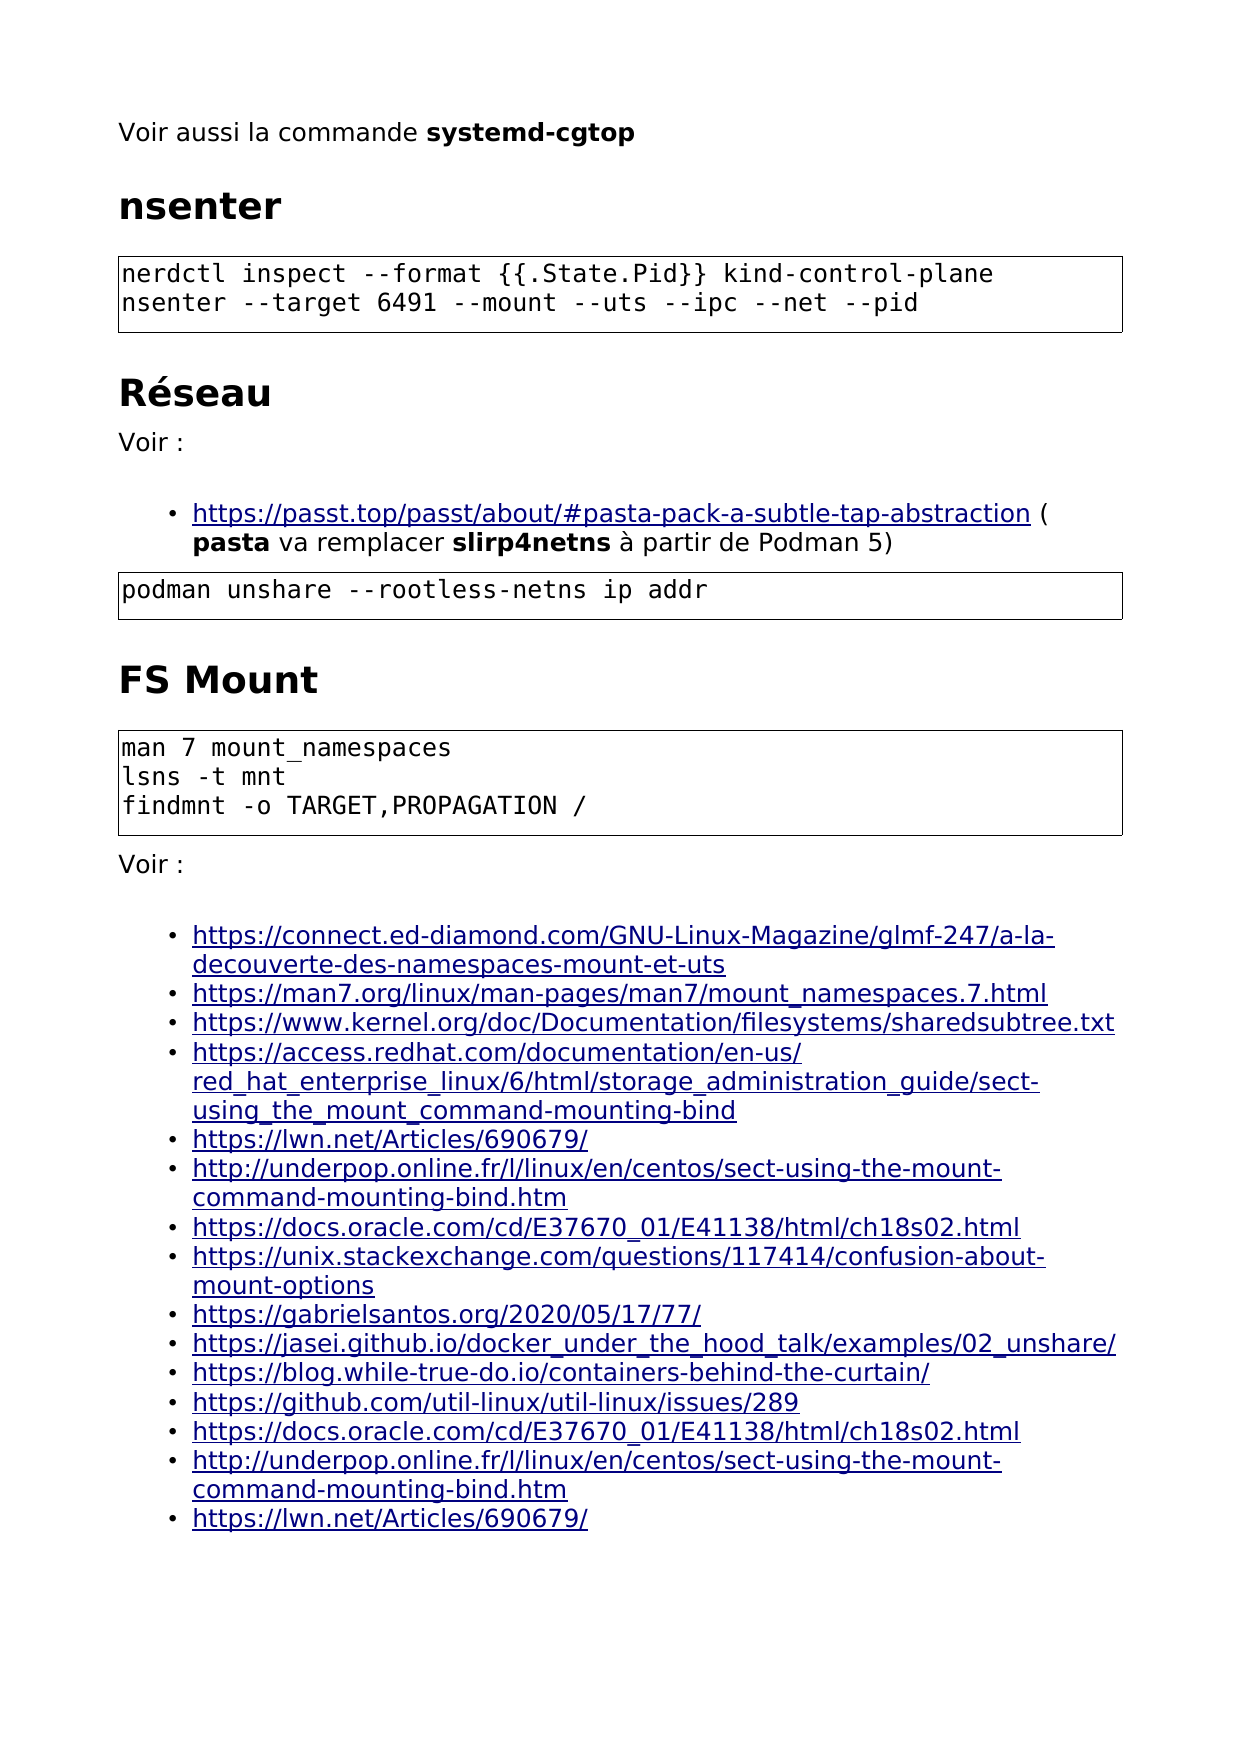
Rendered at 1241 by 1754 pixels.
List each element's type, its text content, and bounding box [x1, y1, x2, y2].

list https://gabrielsantos.org/2020/05/17/77/ [177, 1300, 1122, 1329]
list https://www.kernel.org/doc/Documentation/filesystems/sharedsubtree.txt [177, 1008, 1122, 1038]
list https://github.com/util-linux/util-linux/issues/289 [177, 1388, 1122, 1417]
list https://passt.top/passt/about/#pasta-pack-a-subtle-tap-abstraction ( pasta va remplacer slirp4netns à partir de Podman 5) [177, 499, 1122, 557]
list https://man7.org/linux/man-pages/man7/mount_namespaces.7.html [177, 979, 1122, 1008]
list https://jasei.github.io/docker_under_the_hood_talk/examples/02_unshare/ [177, 1329, 1122, 1358]
list https://access.redhat.com/documentation/en-us/red_hat_enterprise_linux/6/html/storage_administration_guide/sect-using_the_mount_command-mounting-bind [177, 1038, 1122, 1125]
subtitle FS Mount [118, 659, 1122, 702]
list https://lwn.net/Articles/690679/ [177, 1125, 1122, 1154]
list https://docs.oracle.com/cd/E37670_01/E41138/html/ch18s02.html [177, 1417, 1122, 1446]
table_header man 7 mount_namespaces lsns -t mnt findmnt -o TARGET,PROPAGATION / [119, 731, 1122, 835]
text Voir : [118, 850, 1122, 879]
text Voir : [118, 428, 1122, 457]
list http://underpop.online.fr/l/linux/en/centos/sect-using-the-mount-command-mounting-bind.htm [177, 1446, 1122, 1504]
list https://blog.while-true-do.io/containers-behind-the-curtain/ [177, 1358, 1122, 1388]
table_header nerdctl inspect --format {{.State.Pid}} kind-control-plane nsenter --target 6491 --mount --uts --ipc --net --pid [119, 257, 1122, 332]
list https://lwn.net/Articles/690679/ [177, 1504, 1122, 1533]
text Voir aussi la commande systemd-cgtop [118, 118, 1122, 147]
list https://unix.stackexchange.com/questions/117414/confusion-about-mount-options [177, 1242, 1122, 1300]
list https://docs.oracle.com/cd/E37670_01/E41138/html/ch18s02.html [177, 1213, 1122, 1242]
table_header podman unshare --rootless-netns ip addr [119, 573, 1122, 619]
list http://underpop.online.fr/l/linux/en/centos/sect-using-the-mount-command-mounting-bind.htm [177, 1154, 1122, 1213]
subtitle nsenter [118, 185, 1122, 228]
subtitle Réseau [118, 372, 1122, 415]
list https://connect.ed-diamond.com/GNU-Linux-Magazine/glmf-247/a-la-decouverte-des-namespaces-mount-et-uts [177, 921, 1122, 979]
